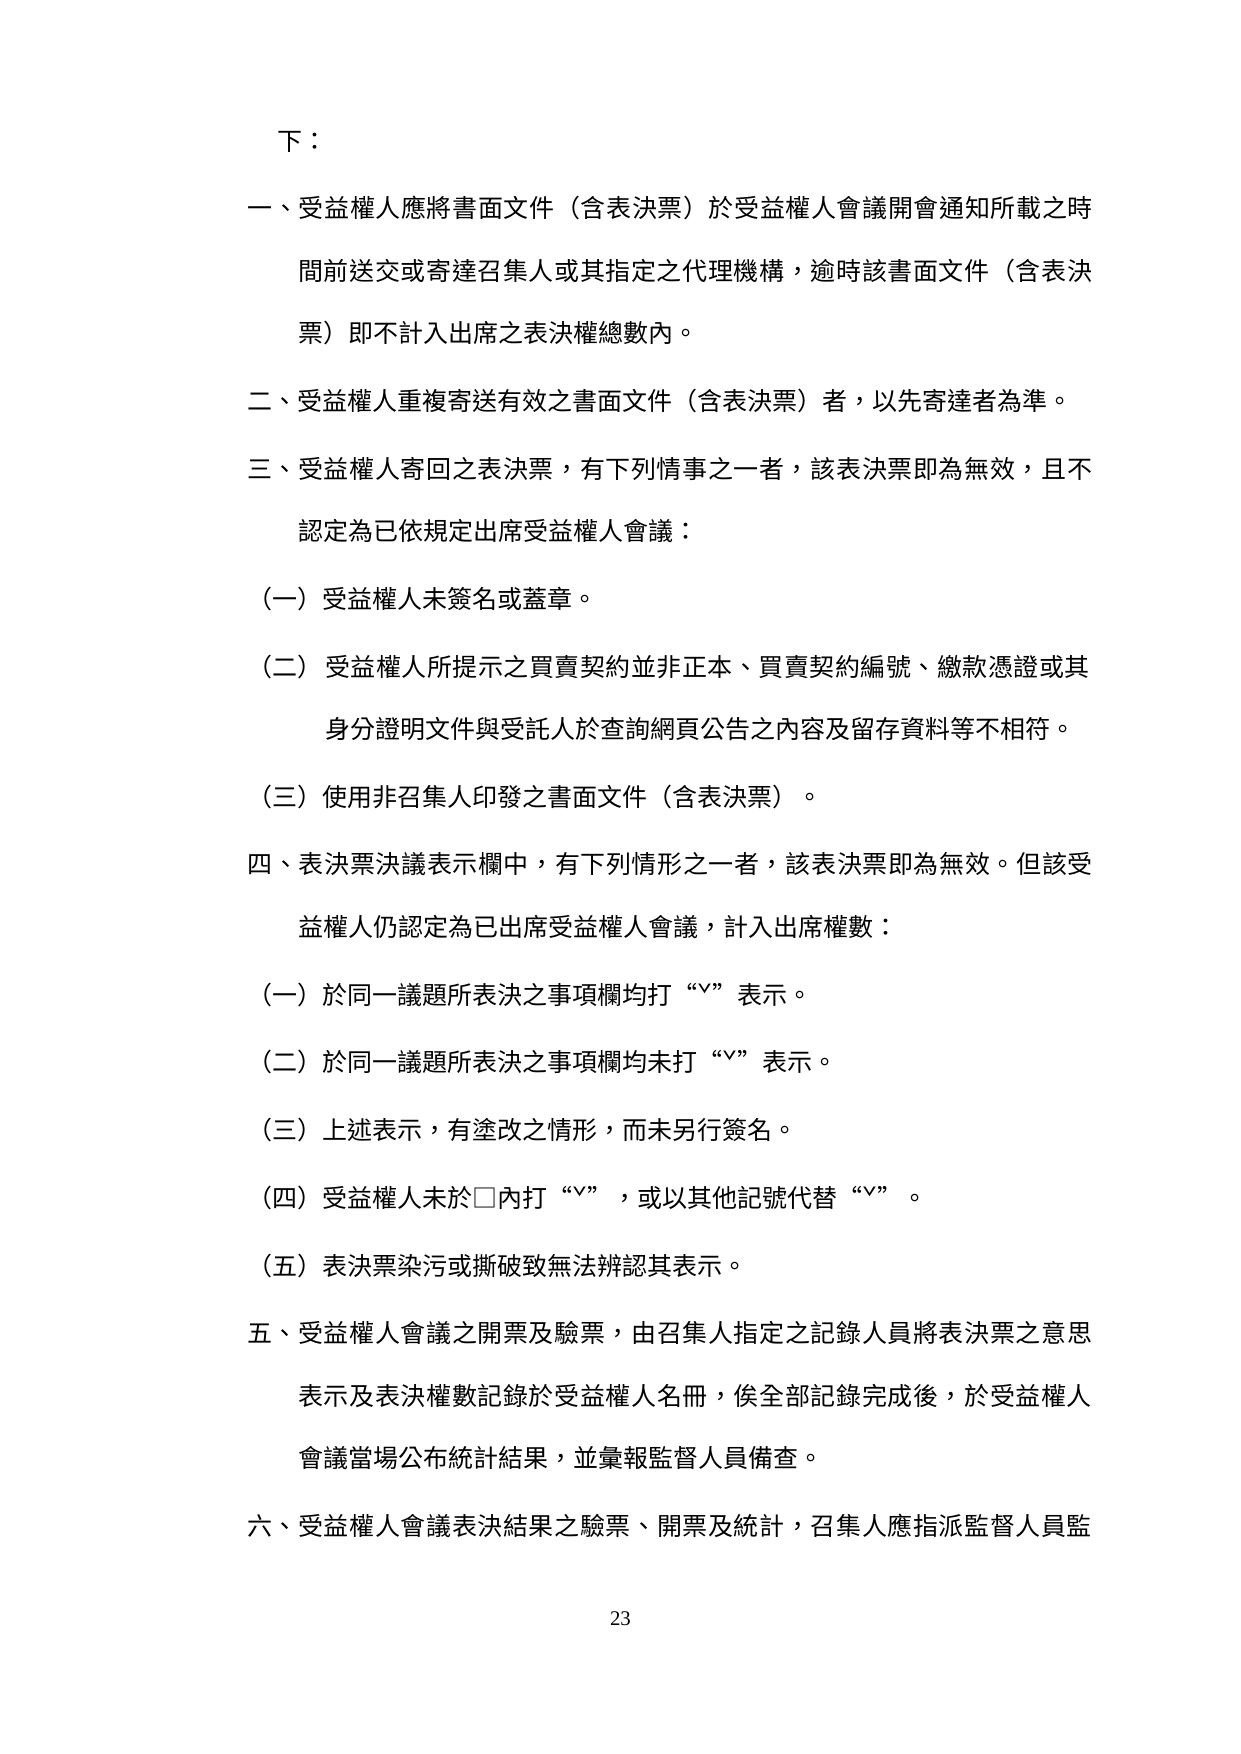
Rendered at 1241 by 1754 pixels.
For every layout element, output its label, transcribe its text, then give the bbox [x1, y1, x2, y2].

text 三、 受益權人寄回之表決票，有下列情事之一者，該表決票即為無效，且不認定為已依規定出席受益權人會議： [247, 426, 1092, 551]
text （二） 受益權人所提示之買賣契約並非正本、買賣契約編號、繳款憑證或其身分證明文件與受託人於查詢網頁公告之內容及留存資料等不相符。 [247, 623, 1092, 748]
text 二、受益權人重複寄送有效之書面文件（含表決票）者，以先寄達者為準。 [247, 358, 1092, 420]
text 一、受益權人應將書面文件（含表決票）於受益權人會議開會通知所載之時間前送交或寄達召集人或其指定之代理機構，逾時該書面文件（含表決票）即不計入出席之表決權總數內。 [247, 165, 1092, 353]
text 五、 受益權人會議之開票及驗票，由召集人指定之記錄人員將表決票之意思表示及表決權數記錄於受益權人名冊，俟全部記錄完成後，於受益權人會議當場公布統計結果，並彙報監督人員備查。 [247, 1290, 1092, 1478]
text （一）於同一議題所表決之事項欄均打“ˇ”表示。 [248, 952, 1092, 1014]
text 下： [148, 97, 1092, 160]
text 四、表決票決議表示欄中，有下列情形之一者，該表決票即為無效。但該受益權人仍認定為已出席受益權人會議，計入出席權數： [247, 821, 1092, 946]
text （五）表決票染污或撕破致無法辨認其表示。 [248, 1222, 1092, 1285]
text （一）受益權人未簽名或蓋章。 [248, 556, 1092, 618]
text （四）受益權人未於□內打“ˇ”，或以其他記號代替“ˇ”。 [248, 1155, 1092, 1217]
text 六、 受益權人會議表決結果之驗票、開票及統計，召集人應指派監督人員監 [247, 1483, 1092, 1545]
text （三）使用非召集人印發之書面文件（含表決票）。 [248, 754, 1092, 816]
text （三）上述表示，有塗改之情形，而未另行簽名。 [248, 1087, 1092, 1149]
text （二）於同一議題所表決之事項欄均未打“ˇ”表示。 [248, 1019, 1092, 1082]
